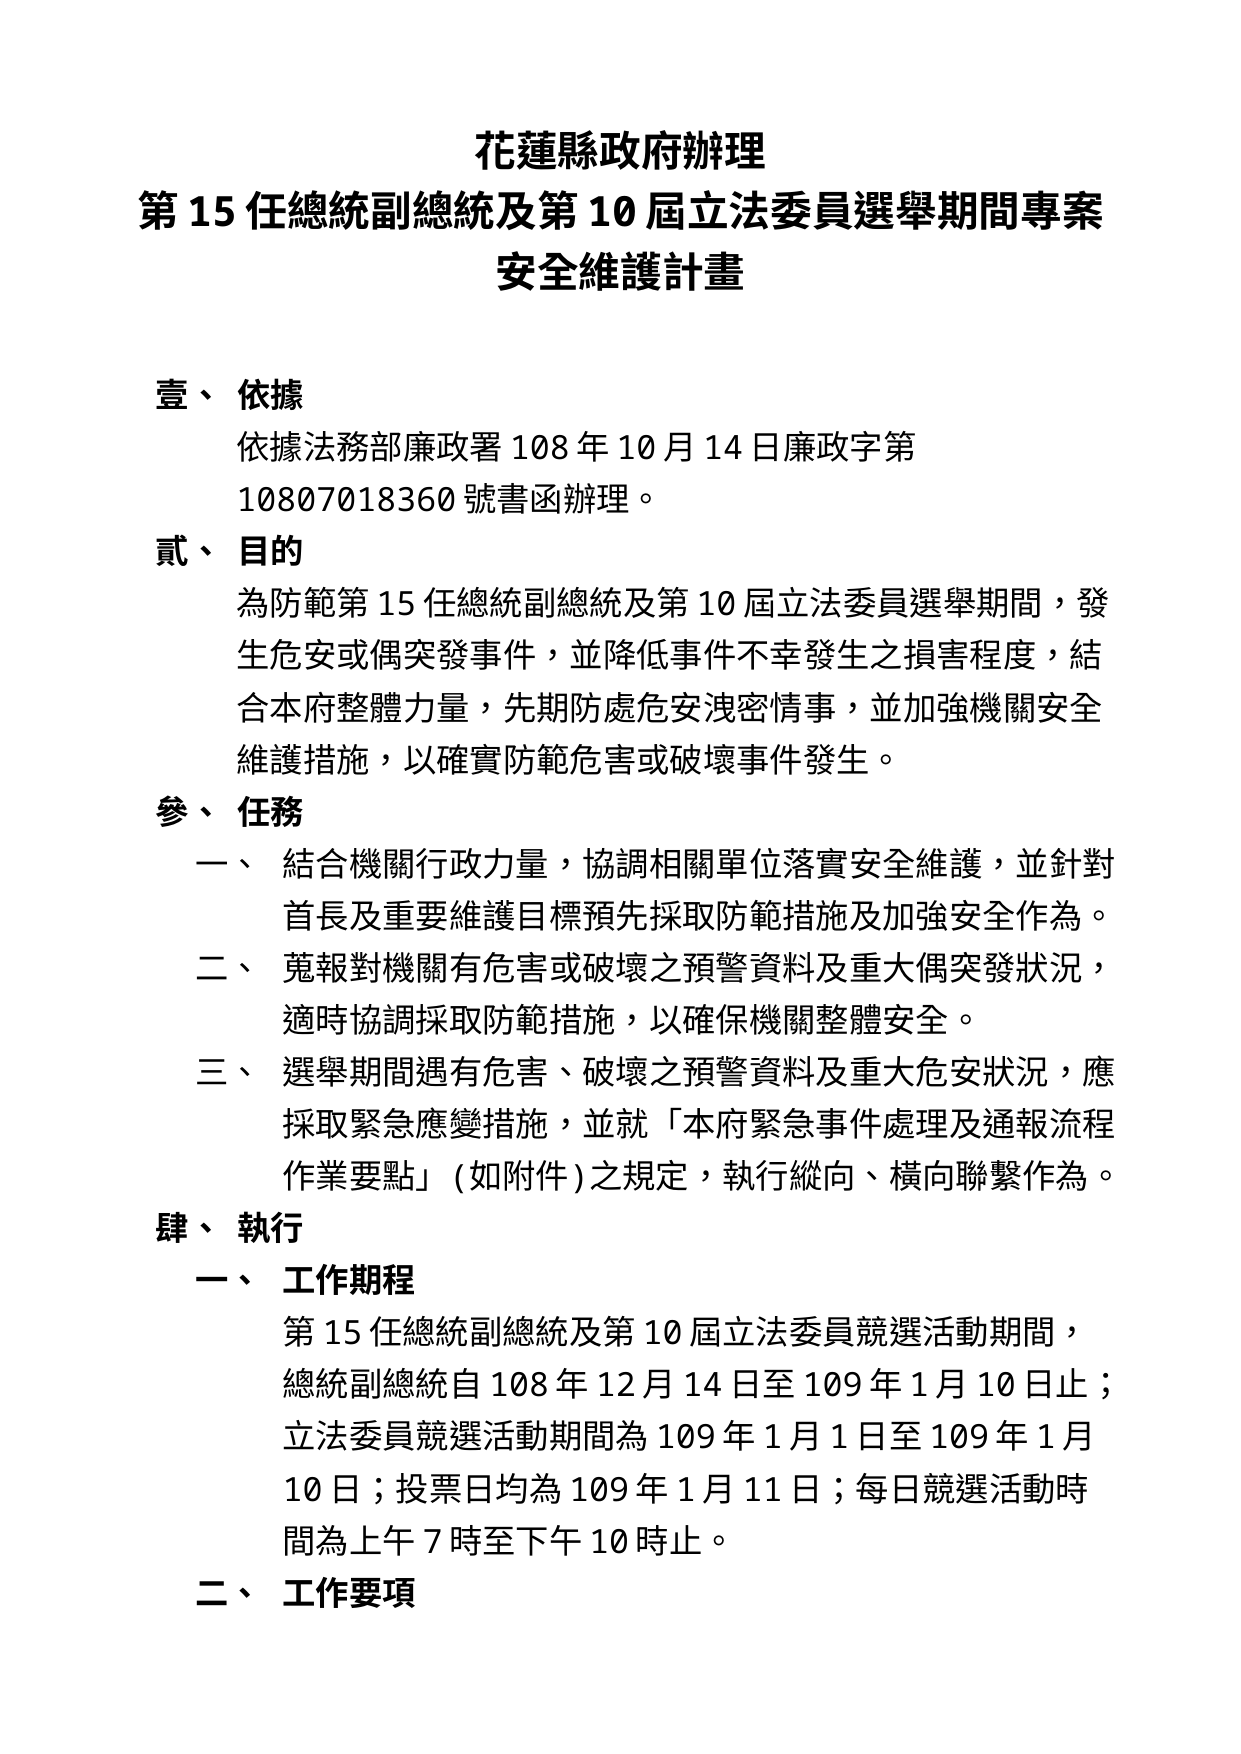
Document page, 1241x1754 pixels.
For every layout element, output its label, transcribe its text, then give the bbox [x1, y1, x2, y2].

list 目的 [156, 521, 1122, 573]
list 任務 [156, 782, 1122, 834]
list 選舉期間遇有危害、破壞之預警資料及重大危安狀況，應採取緊急應變措施，並就「本府緊急事件處理及通報流程作業要點」(如附件)之規定，執行縱向、橫向聯繫作為。 [195, 1042, 1122, 1198]
list 依據法務部廉政署108年10月14日廉政字第10807018360號書函辦理。 [199, 417, 1122, 521]
list 依據 [156, 365, 1122, 417]
list 工作期程 [195, 1250, 1122, 1302]
list 結合機關行政力量，協調相關單位落實安全維護，並針對首長及重要維護目標預先採取防範措施及加強安全作為。 [195, 834, 1122, 938]
list 為防範第15任總統副總統及第10屆立法委員選舉期間，發生危安或偶突發事件，並降低事件不幸發生之損害程度，結合本府整體力量，先期防處危安洩密情事，並加強機關安全維護措施，以確實防範危害或破壞事件發生。 [199, 573, 1122, 782]
list 執行 [156, 1198, 1122, 1250]
list 工作要項 [195, 1563, 1122, 1615]
list 蒐報對機關有危害或破壞之預警資料及重大偶突發狀況，適時協調採取防範措施，以確保機關整體安全。 [195, 938, 1122, 1042]
text 第15任總統副總統及第10屆立法委員選舉期間專案安全維護計畫 [118, 178, 1122, 299]
text 花蓮縣政府辦理 [118, 118, 1122, 178]
list 第15任總統副總統及第10屆立法委員競選活動期間，總統副總統自108年12月14日至109年1月10日止；立法委員競選活動期間為109年1月1日至109年1月10日；投票日均為109年1月11日；每日競選活動時間為上午7時至下午10時止。 [245, 1302, 1122, 1563]
